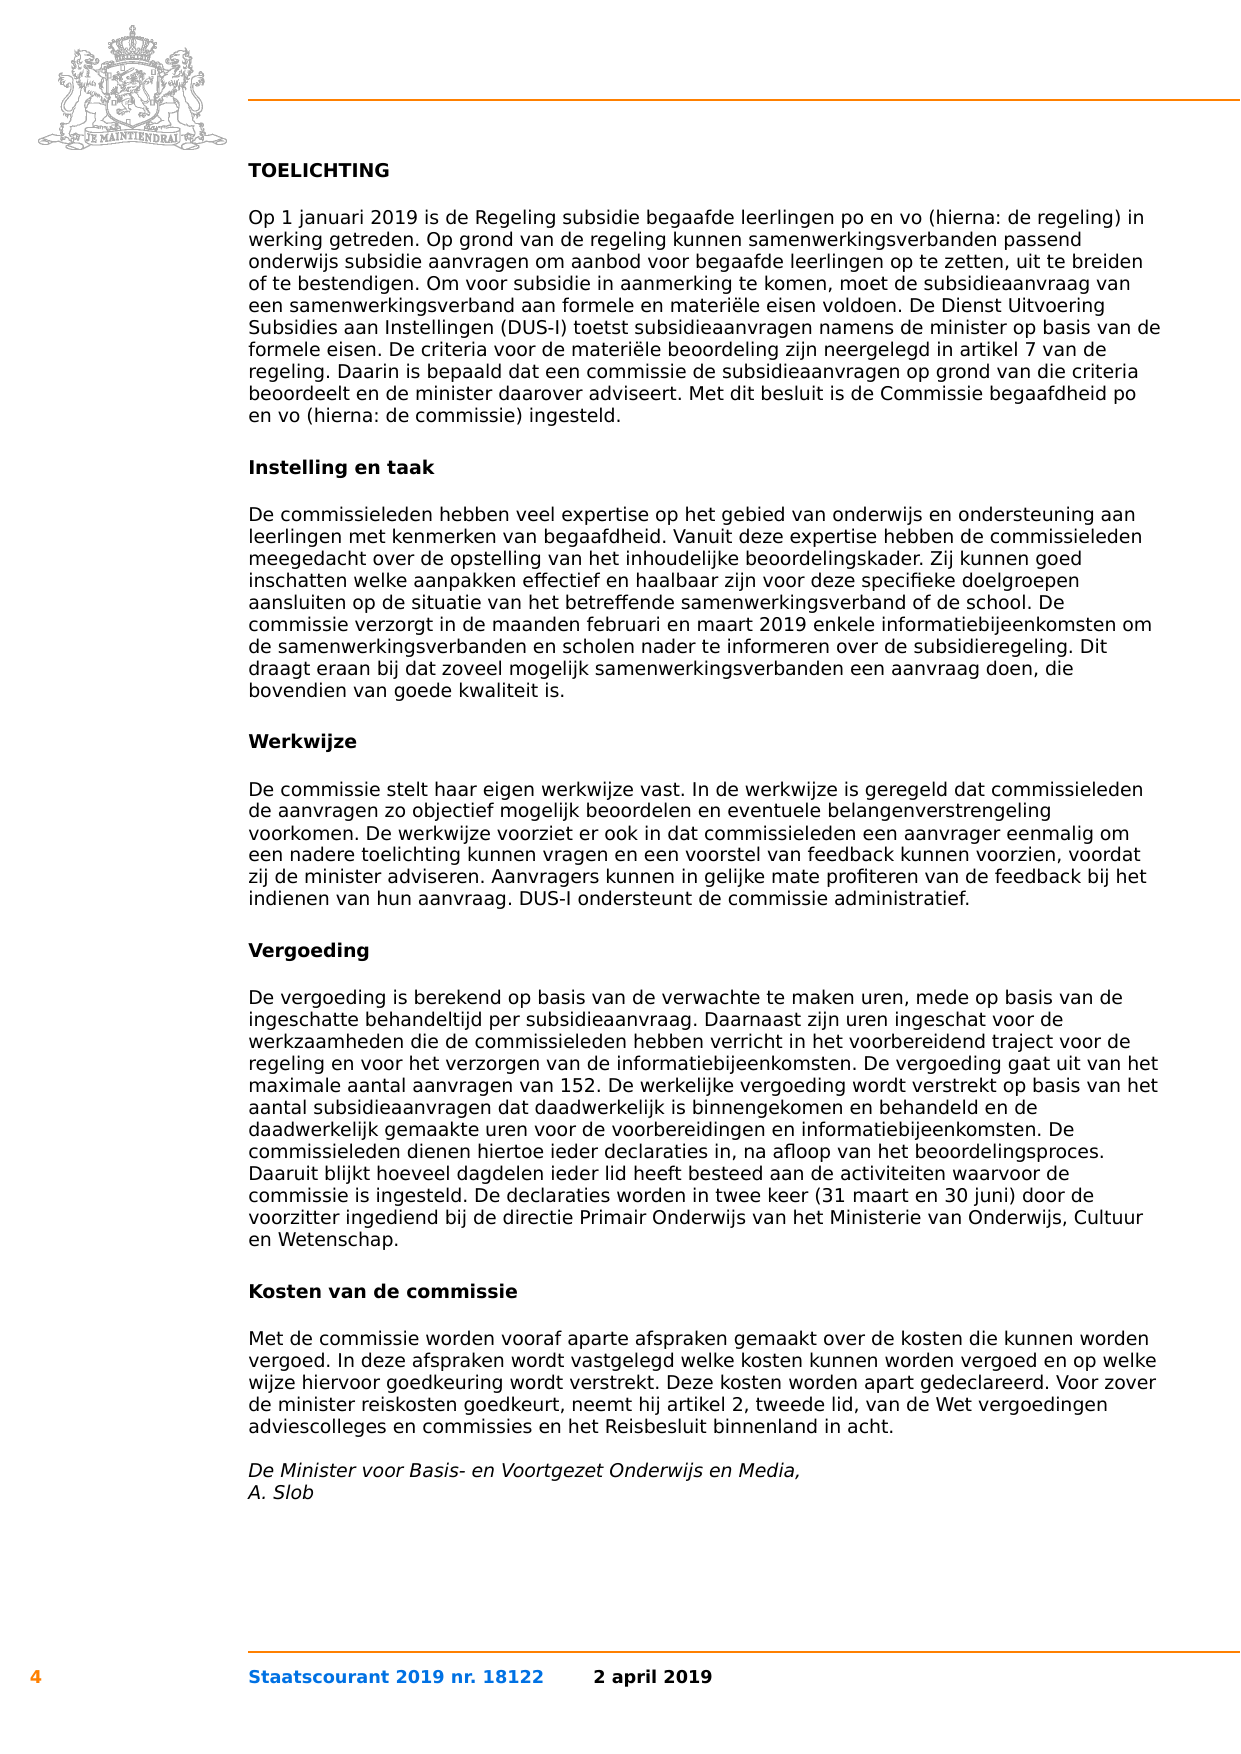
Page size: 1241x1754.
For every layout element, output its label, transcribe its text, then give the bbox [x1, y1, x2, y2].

text Met de commissie worden vooraf aparte afspraken gemaakt over de kosten die kunnen worden vergoed. In deze afspraken wordt vastgelegd welke kosten kunnen worden vergoed en op welke wijze hiervoor goedkeuring wordt verstrekt. Deze kosten worden apart gedeclareerd. Voor zover de minister reiskosten goedkeurt, neemt hij artikel 2, tweede lid, van de Wet vergoedingen adviescolleges en commissies en het Reisbesluit binnenland in acht. [248, 1328, 1163, 1438]
subtitle TOELICHTING [248, 160, 1163, 182]
subtitle Kosten van de commissie [248, 1281, 1163, 1303]
picture [38, 25, 227, 150]
text Op 1 januari 2019 is de Regeling subsidie begaafde leerlingen po en vo (hierna: de regeling) in werking getreden. Op grond van de regeling kunnen samenwerkingsverbanden passend onderwijs subsidie aanvragen om aanbod voor begaafde leerlingen op te zetten, uit te breiden of te bestendigen. Om voor subsidie in aanmerking te komen, moet de subsidieaanvraag van een samenwerkingsverband aan formele en materiële eisen voldoen. De Dienst Uitvoering Subsidies aan Instellingen (DUS-I) toetst subsidieaanvragen namens de minister op basis van de formele eisen. De criteria voor de materiële beoordeling zijn neergelegd in artikel 7 van de regeling. Daarin is bepaald dat een commissie de subsidieaanvragen op grond van die criteria beoordeelt en de minister daarover adviseert. Met dit besluit is de Commissie begaafdheid po en vo (hierna: de commissie) ingesteld. [248, 207, 1163, 427]
subtitle Instelling en taak [248, 457, 1163, 479]
subtitle Werkwijze [248, 731, 1163, 753]
text De commissieleden hebben veel expertise op het gebied van onderwijs en ondersteuning aan leerlingen met kenmerken van begaafdheid. Vanuit deze expertise hebben de commissieleden meegedacht over de opstelling van het inhoudelijke beoordelingskader. Zij kunnen goed inschatten welke aanpakken effectief en haalbaar zijn voor deze specifieke doelgroepen aansluiten op de situatie van het betreffende samenwerkingsverband of de school. De commissie verzorgt in de maanden februari en maart 2019 enkele informatiebijeenkomsten om de samenwerkingsverbanden en scholen nader te informeren over de subsidieregeling. Dit draagt eraan bij dat zoveel mogelijk samenwerkingsverbanden een aanvraag doen, die bovendien van goede kwaliteit is. [248, 504, 1163, 701]
text De Minister voor Basis- en Voortgezet Onderwijs en Media, A. Slob [248, 1460, 1163, 1504]
text De commissie stelt haar eigen werkwijze vast. In de werkwijze is geregeld dat commissieleden de aanvragen zo objectief mogelijk beoordelen en eventuele belangenverstrengeling voorkomen. De werkwijze voorziet er ook in dat commissieleden een aanvrager eenmalig om een nadere toelichting kunnen vragen en een voorstel van feedback kunnen voorzien, voordat zij de minister adviseren. Aanvragers kunnen in gelijke mate profiteren van de feedback bij het indienen van hun aanvraag. DUS-I ondersteunt de commissie administratief. [248, 778, 1163, 910]
subtitle Vergoeding [248, 940, 1163, 962]
text De vergoeding is berekend op basis van de verwachte te maken uren, mede op basis van de ingeschatte behandeltijd per subsidieaanvraag. Daarnaast zijn uren ingeschat voor de werkzaamheden die de commissieleden hebben verricht in het voorbereidend traject voor de regeling en voor het verzorgen van de informatiebijeenkomsten. De vergoeding gaat uit van het maximale aantal aanvragen van 152. De werkelijke vergoeding wordt verstrekt op basis van het aantal subsidieaanvragen dat daadwerkelijk is binnengekomen en behandeld en de daadwerkelijk gemaakte uren voor de voorbereidingen en informatiebijeenkomsten. De commissieleden dienen hiertoe ieder declaraties in, na afloop van het beoordelingsproces. Daaruit blijkt hoeveel dagdelen ieder lid heeft besteed aan de activiteiten waarvoor de commissie is ingesteld. De declaraties worden in twee keer (31 maart en 30 juni) door de voorzitter ingediend bij de directie Primair Onderwijs van het Ministerie van Onderwijs, Cultuur en Wetenschap. [248, 987, 1163, 1251]
